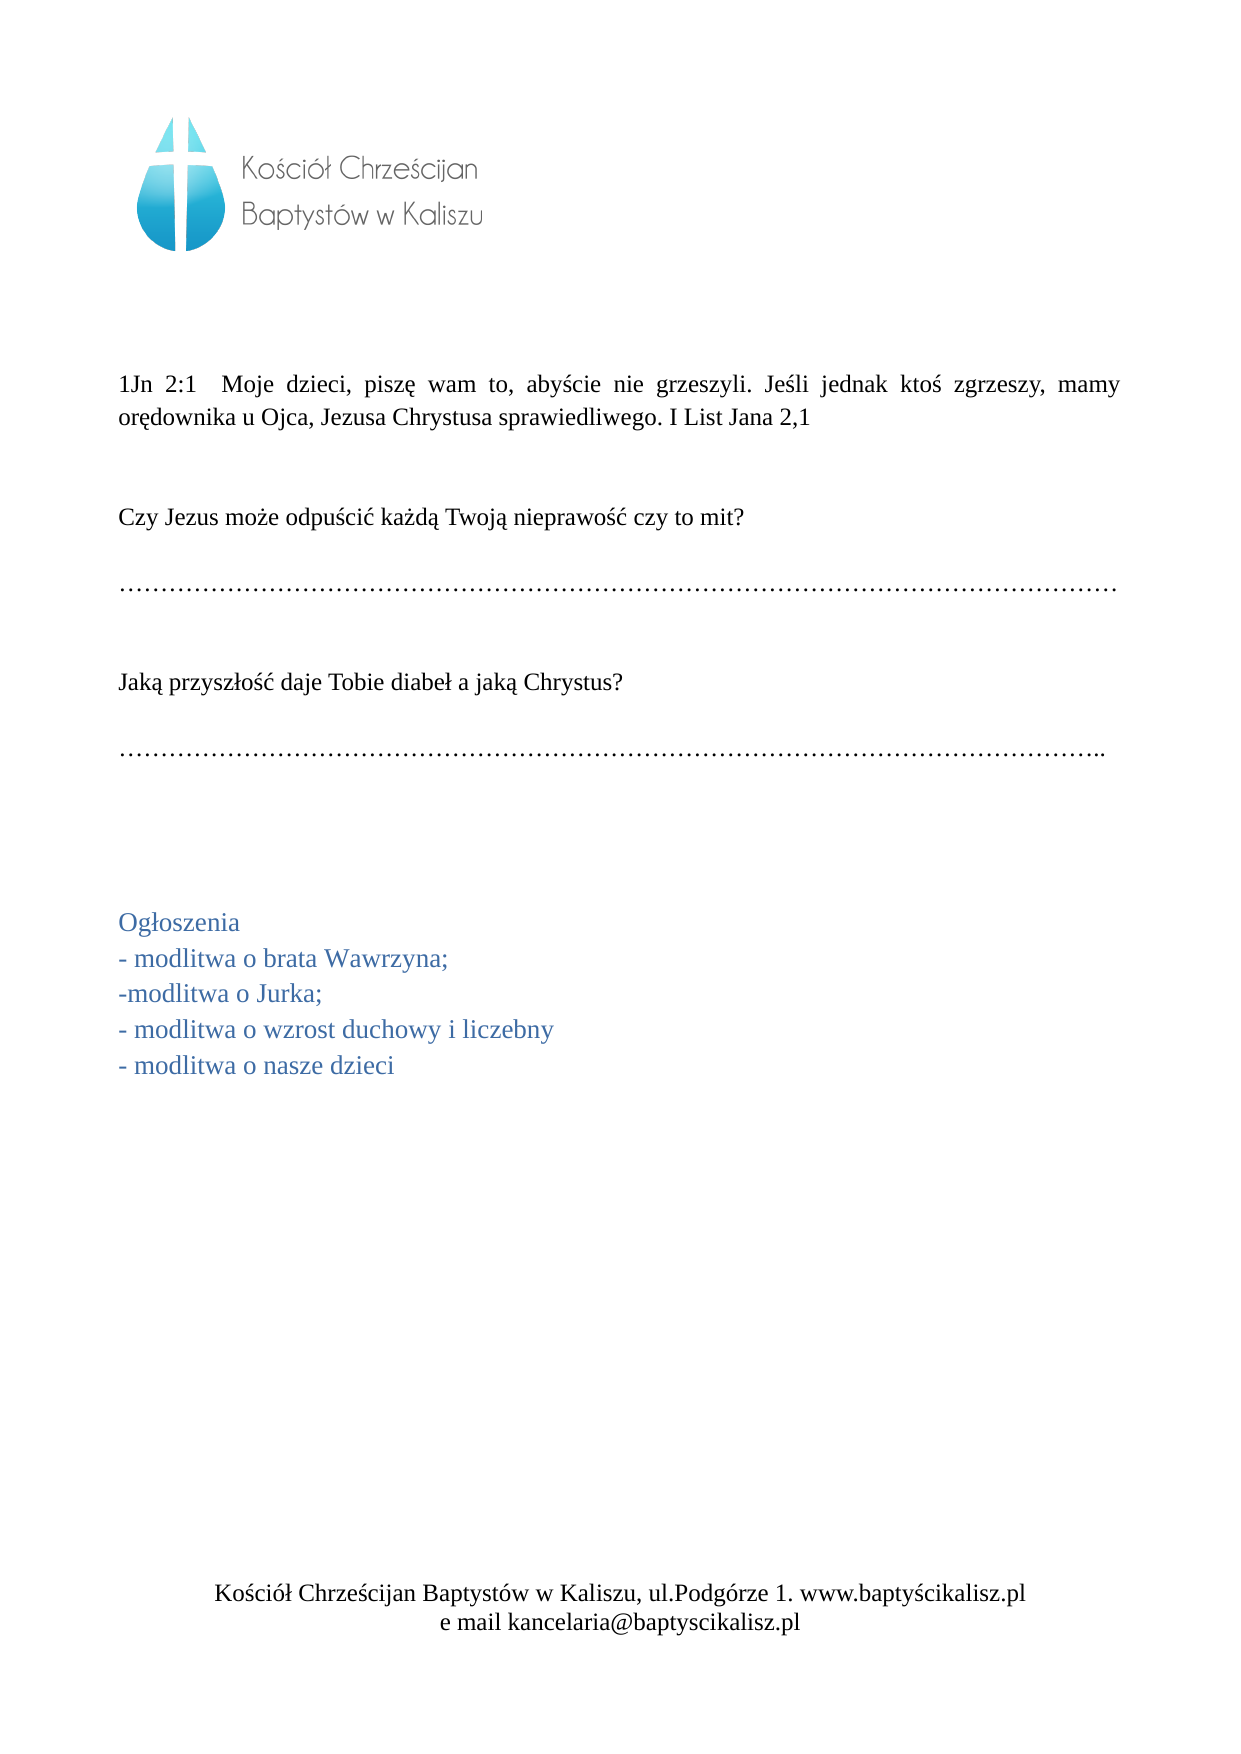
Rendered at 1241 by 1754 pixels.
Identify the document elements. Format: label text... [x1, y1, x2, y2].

text Ogłoszenia [118, 906, 1122, 937]
text - modlitwa o wzrost duchowy i liczebny [118, 1013, 1122, 1044]
text ………………………………………………………………………………………………………… [118, 568, 1122, 596]
text ……………………………………………………………………………………………………….. [118, 733, 1122, 761]
text Jaką przyszłość daje Tobie diabeł a jaką Chrystus? [118, 667, 1122, 695]
text 1Jn 2:1 Moje dzieci, piszę wam to, abyście nie grzeszyli. Jeśli jednak ktoś zgrzeszy, mamy orędownika u Ojca, Jezusa Chrystusa sprawiedliwego. I List Jana 2,1 [118, 369, 1122, 431]
text Czy Jezus może odpuścić każdą Twoją nieprawość czy to mit? [118, 502, 1122, 530]
text - modlitwa o nasze dzieci [118, 1049, 1122, 1080]
text - modlitwa o brata Wawrzyna; [118, 942, 1122, 973]
text -modlitwa o Jurka; [118, 977, 1122, 1008]
picture [136, 117, 491, 252]
